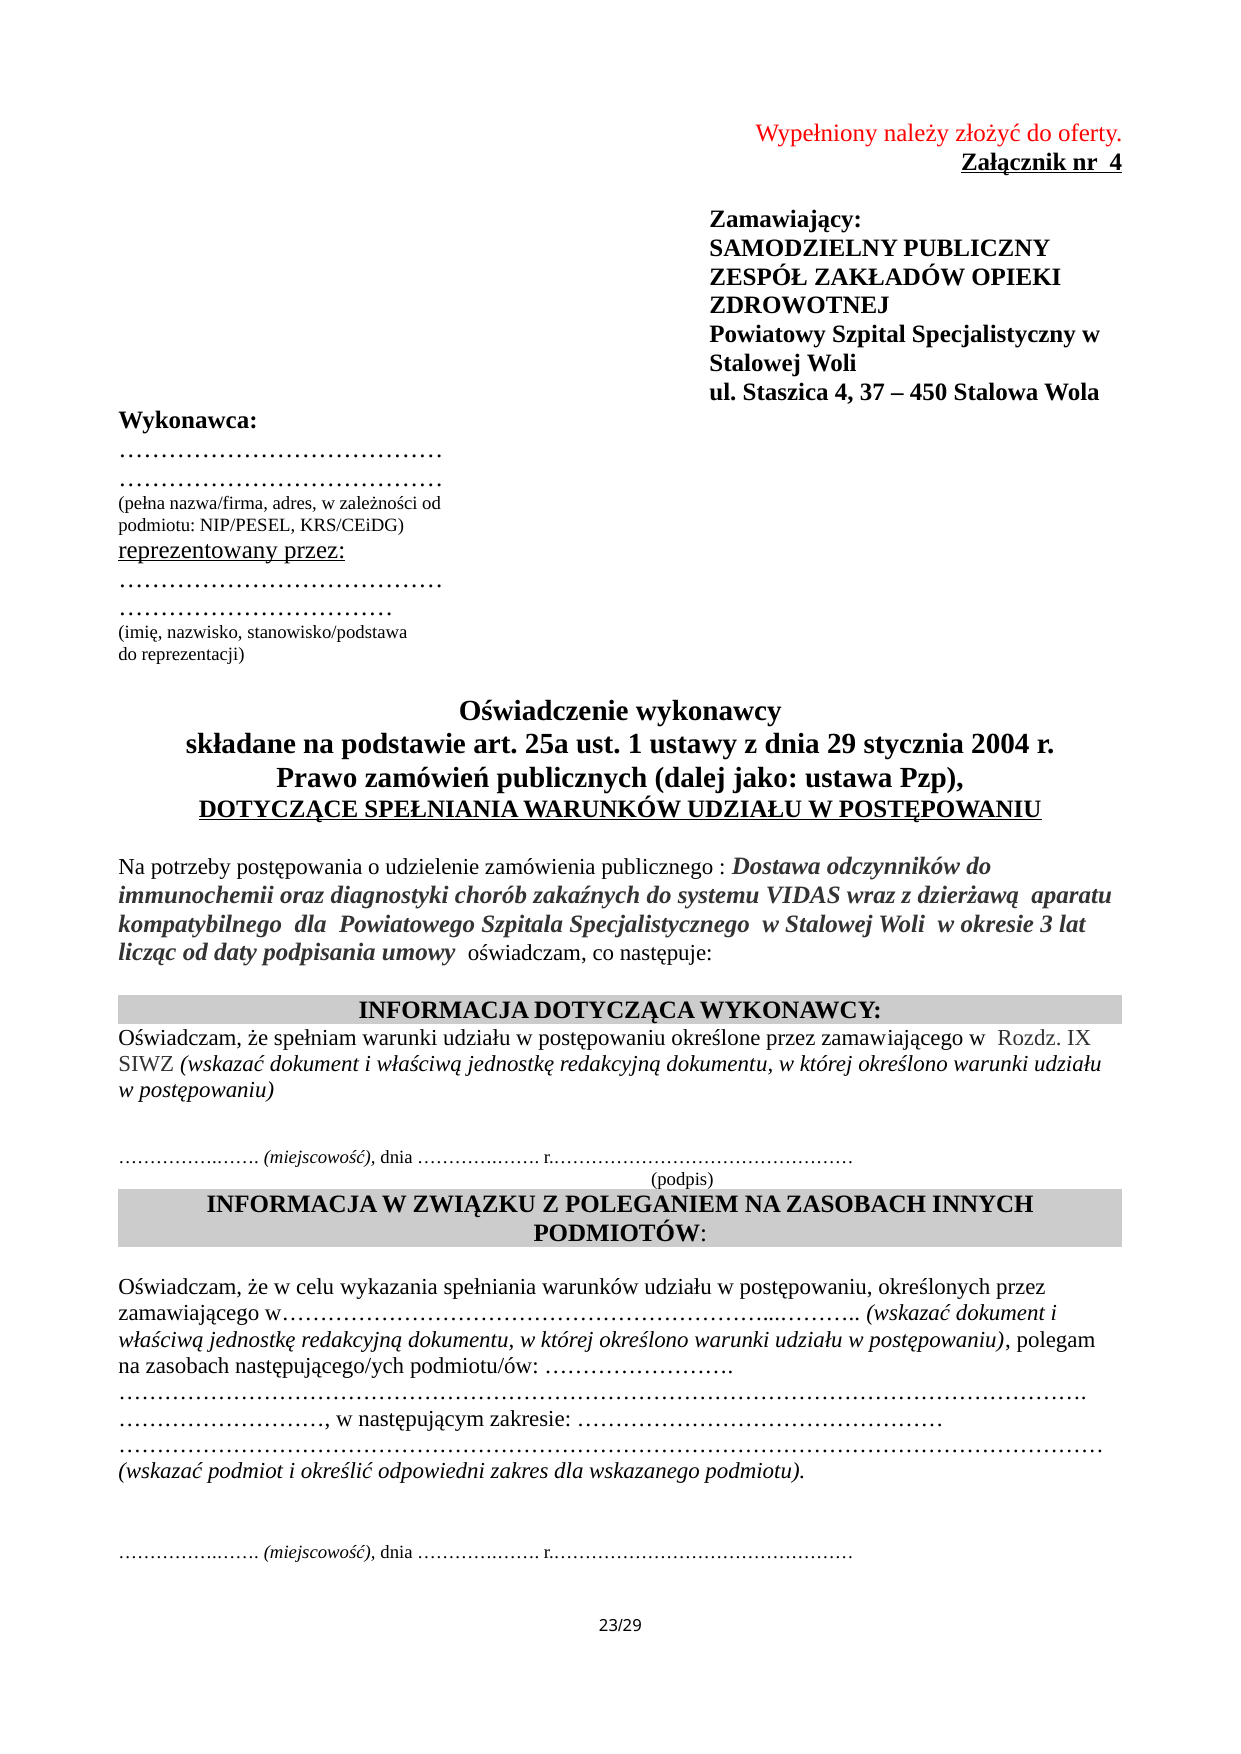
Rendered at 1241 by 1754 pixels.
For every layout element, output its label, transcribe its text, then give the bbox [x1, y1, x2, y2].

text INFORMACJA W ZWIĄZKU Z POLEGANIEM NA ZASOBACH INNYCH PODMIOTÓW: [118, 1189, 1122, 1247]
text Prawo zamówień publicznych (dalej jako: ustawa Pzp), [118, 760, 1122, 794]
text ………………………………… [118, 434, 1122, 463]
text …………….……. (miejscowość), dnia ………….……. r.………………………………………… [118, 1146, 1122, 1167]
text podmiotu: NIP/PESEL, KRS/CEiDG) [118, 513, 1122, 535]
text ………………………………………………………………………………………………………………… (wskazać podmiot i określić odpowiedni zakres dla wskazanego podmiotu). [118, 1431, 1122, 1484]
text Zamawiający: [709, 204, 1122, 233]
text Powiatowy Szpital Specjalistyczny w Stalowej Woli [709, 319, 1122, 377]
text Oświadczenie wykonawcy [118, 693, 1122, 727]
text ul. Staszica 4, 37 – 450 Stalowa Wola [709, 377, 1122, 406]
text (pełna nazwa/firma, adres, w zależności od [118, 492, 1122, 513]
text do reprezentacji) [118, 643, 1122, 664]
text Wypełniony należy złożyć do oferty. [118, 118, 1122, 147]
text ………………………………… [118, 564, 1122, 592]
text Oświadczam, że w celu wykazania spełniania warunków udziału w postępowaniu, określonych przez zamawiającego w………………………………………………………...……….. (wskazać dokument i właściwą jednostkę redakcyjną dokumentu, w której określono warunki udziału w postępowaniu), polegam na zasobach następującego/ych podmiotu/ów: …………………….……………………………………………………………………………………………………………….………………………, w następującym zakresie: ………………………………………… [118, 1273, 1122, 1431]
text Oświadczam, że spełniam warunki udziału w postępowaniu określone przez zamawiającego w Rozdz. IX SIWZ (wskazać dokument i właściwą jednostkę redakcyjną dokumentu, w której określono warunki udziału w postępowaniu) [118, 1024, 1122, 1103]
text Na potrzeby postępowania o udzielenie zamówienia publicznego : Dostawa odczynników do immunochemii oraz diagnostyki chorób zakaźnych do systemu VIDAS wraz z dzierżawą aparatu kompatybilnego dla Powiatowego Szpitala Specjalistycznego w Stalowej Woli w okresie 3 lat licząc od daty podpisania umowy oświadczam, co następuje: [118, 851, 1122, 966]
text (imię, nazwisko, stanowisko/podstawa [118, 621, 1122, 643]
text reprezentowany przez: [118, 535, 1122, 564]
text ZESPÓŁ ZAKŁADÓW OPIEKI ZDROWOTNEJ [709, 262, 1122, 319]
text INFORMACJA DOTYCZĄCA WYKONAWCY: [118, 995, 1122, 1024]
text Wykonawca: [118, 406, 1122, 434]
text …………………………… [118, 592, 1122, 621]
text Załącznik nr 4 [118, 147, 1122, 176]
text ………………………………… [118, 463, 1122, 492]
text DOTYCZĄCE SPEŁNIANIA WARUNKÓW UDZIAŁU W POSTĘPOWANIU [118, 794, 1122, 822]
text (podpis) [651, 1167, 1122, 1189]
text składane na podstawie art. 25a ust. 1 ustawy z dnia 29 stycznia 2004 r. [118, 727, 1122, 760]
text …………….……. (miejscowość), dnia ………….……. r.………………………………………… [118, 1541, 1122, 1563]
text SAMODZIELNY PUBLICZNY [709, 233, 1122, 262]
